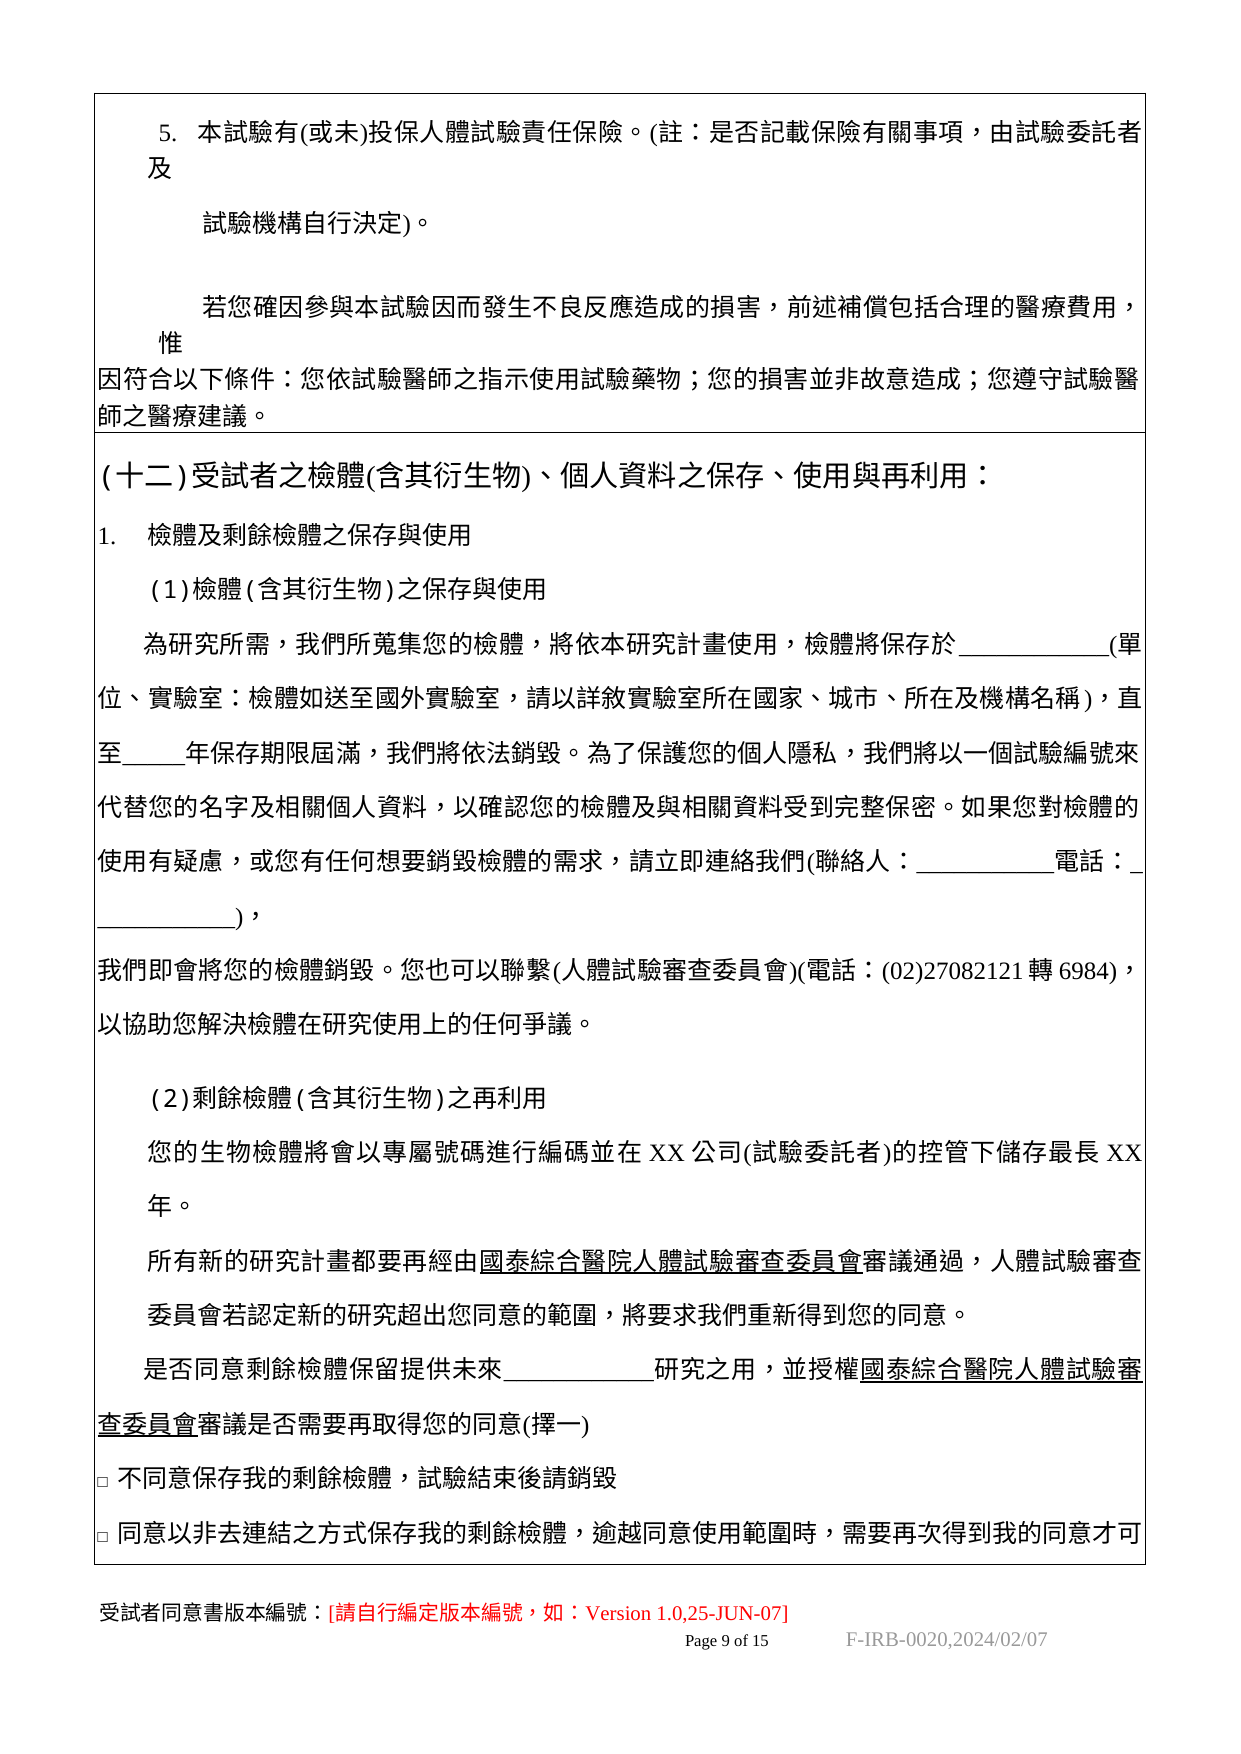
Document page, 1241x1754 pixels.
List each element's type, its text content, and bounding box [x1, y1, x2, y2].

table_cell (十一)損害補償與保險： 試驗一定有風險，為確保因為參與試驗發生不良反應致造成您的損害時所可能獲得之保障，請您務必詳閱本項說明內容： 如依本試驗所訂臨床試驗計畫，因發生不良反應造成損害，由OOO公司或國泰綜合醫 院或OOO公司或國泰綜合醫院負補償責任(詳參附件補償說明，如保單/或院訂補償 要點)。但受試者同意書上所記載之可預期不良反應，不予補償。 如依本試驗所訂臨床試驗計畫，因而發生不良反應或損害，本醫院願意提供專業醫療照 顧及醫療諮詢。您不必負擔治療不良反應之必要醫療費用。 除前二項補償及醫療照顧外，本試驗不提供其他形式之補償。若您不願意接受這樣的風 險，請勿參加試驗。 您不會因為簽署本同意書，而喪失在法律上的任何權利。 本試驗有(或未)投保人體試驗責任保險。(註：是否記載保險有關事項，由試驗委託者及 試驗機構自行決定)。 若您確因參與本試驗因而發生不良反應造成的損害，前述補償包括合理的醫療費用，惟 因符合以下條件：您依試驗醫師之指示使用試驗藥物；您的損害並非故意造成；您遵守試驗醫師之醫療建議。 [95, 94, 1145, 432]
table_cell (十二)受試者之檢體(含其衍生物)、個人資料之保存、使用與再利用： 檢體及剩餘檢體之保存與使用 (1)檢體(含其衍生物)之保存與使用 為研究所需，我們所蒐集您的檢體，將依本研究計畫使用，檢體將保存於____________(單位、實驗室：檢體如送至國外實驗室，請以詳敘實驗室所在國家、城市、所在及機構名稱)，直至_____年保存期限屆滿，我們將依法銷毀。為了保護您的個人隱私，我們將以一個試驗編號來代替您的名字及相關個人資料，以確認您的檢體及與相關資料受到完整保密。如果您對檢體的使用有疑慮，或您有任何想要銷毀檢體的需求，請立即連絡我們(聯絡人：___________電話：____________)， 我們即會將您的檢體銷毀。您也可以聯繫(人體試驗審查委員會)(電話：(02)27082121轉6984)，以協助您解決檢體在研究使用上的任何爭議。 (2)剩餘檢體(含其衍生物)之再利用 您的生物檢體將會以專屬號碼進行編碼並在XX公司(試驗委託者)的控管下儲存最長XX年。 所有新的研究計畫都要再經由國泰綜合醫院人體試驗審查委員會審議通過，人體試驗審查委員會若認定新的研究超出您同意的範圍，將要求我們重新得到您的同意。 是否同意剩餘檢體保留提供未來____________研究之用，並授權國泰綜合醫院人體試驗審查委員會審議是否需要再取得您的同意(擇一) □ 不同意保存我的剩餘檢體，試驗結束後請銷毀 □ 同意以非去連結之方式保存我的剩餘檢體，逾越同意使用範圍時，需要再次得到我的同意才可 [95, 433, 1145, 1564]
